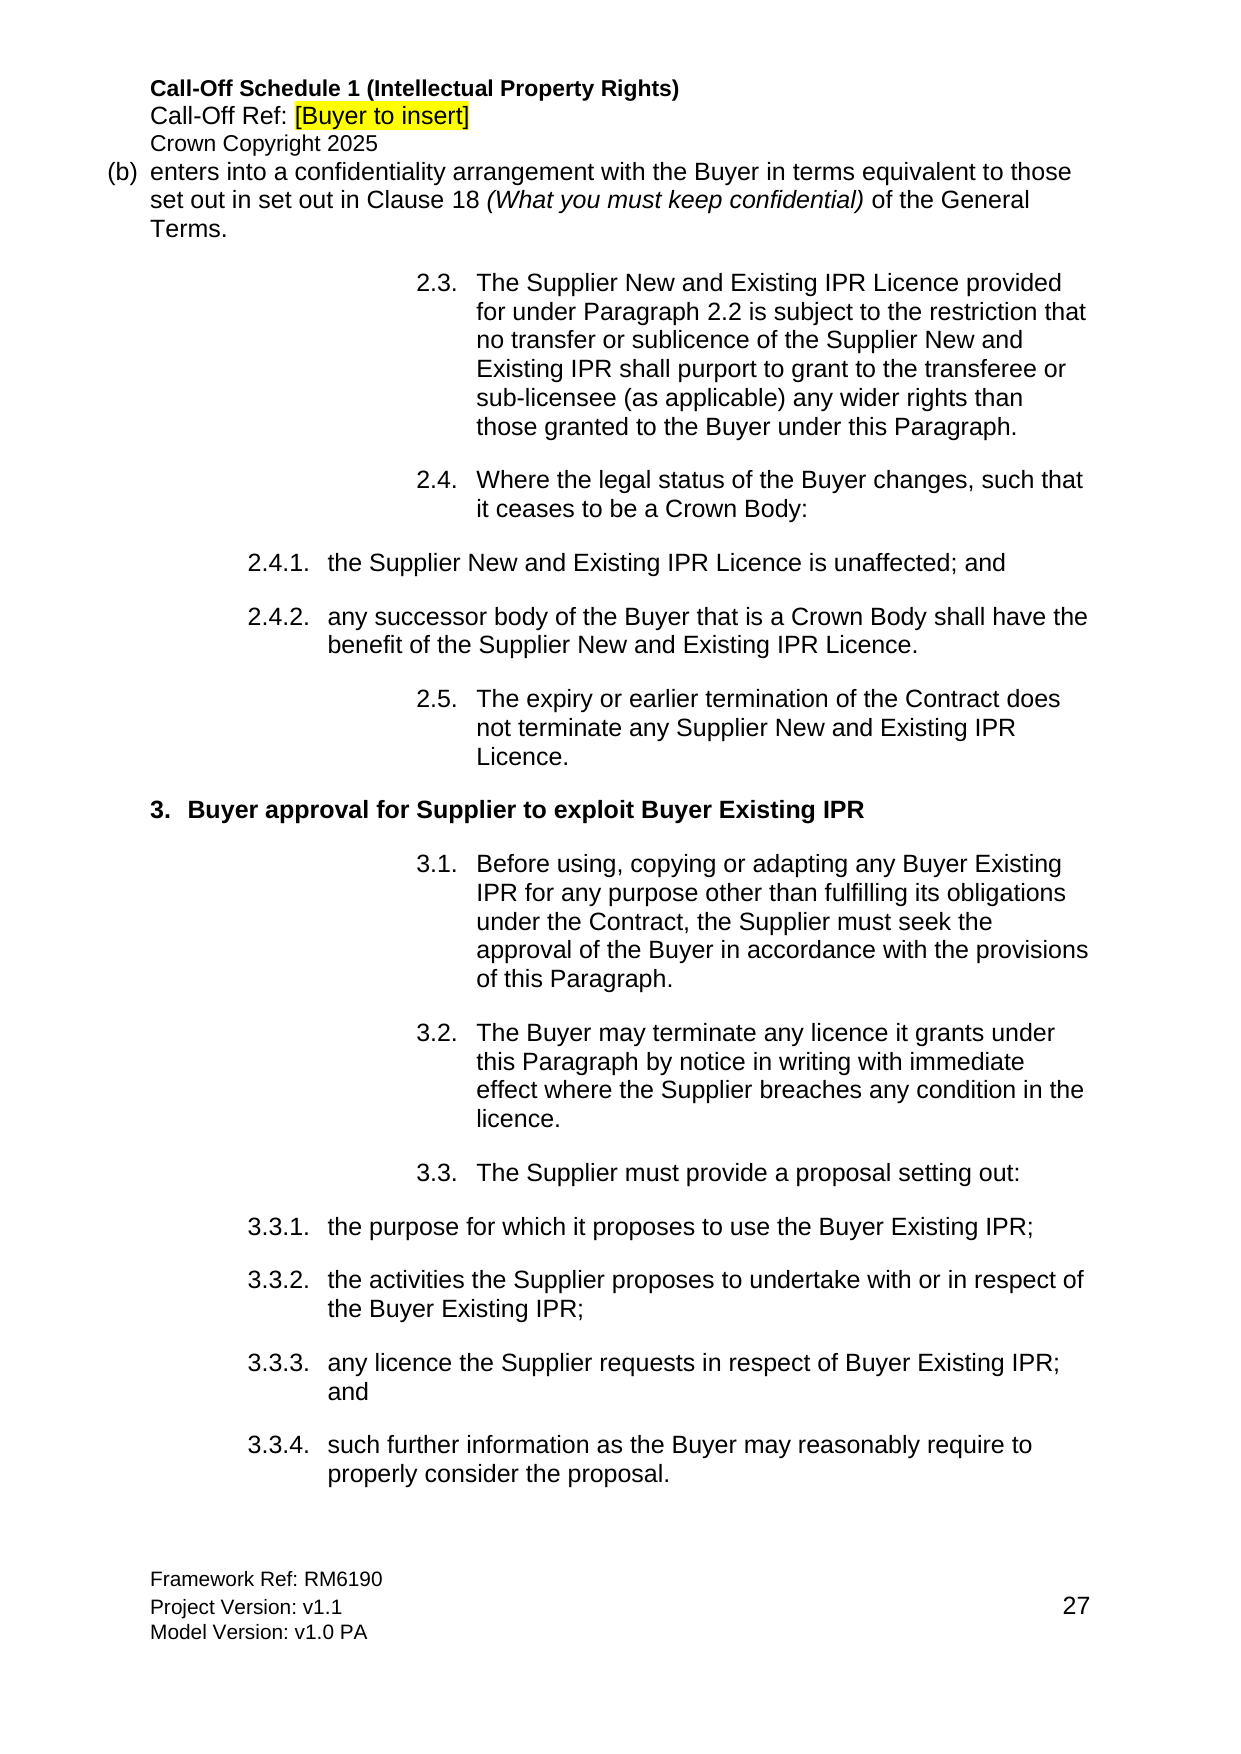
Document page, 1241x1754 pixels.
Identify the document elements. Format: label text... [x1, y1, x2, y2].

subtitle The Buyer may terminate any licence it grants under this Paragraph by notice in writing with immediate effect where the Supplier breaches any condition in the licence. [416, 1018, 1090, 1133]
subtitle the purpose for which it proposes to use the Buyer Existing IPR; [247, 1211, 1090, 1240]
subtitle Where the legal status of the Buyer changes, such that it ceases to be a Crown Body: [416, 465, 1090, 523]
subtitle enters into a confidentiality arrangement with the Buyer in terms equivalent to those set out in set out in Clause 18 (What you must keep confidential) of the General Terms. [107, 156, 1090, 243]
subtitle Before using, copying or adapting any Buyer Existing IPR for any purpose other than fulfilling its obligations under the Contract, the Supplier must seek the approval of the Buyer in accordance with the provisions of this Paragraph. [416, 849, 1090, 993]
subtitle such further information as the Buyer may reasonably require to properly consider the proposal. [247, 1430, 1090, 1488]
subtitle the Supplier New and Existing IPR Licence is unaffected; and [247, 548, 1090, 576]
subtitle The expiry or earlier termination of the Contract does not terminate any Supplier New and Existing IPR Licence. [416, 684, 1090, 770]
subtitle The Supplier must provide a proposal setting out: [416, 1158, 1090, 1186]
subtitle any successor body of the Buyer that is a Crown Body shall have the benefit of the Supplier New and Existing IPR Licence. [247, 601, 1090, 659]
subtitle Buyer approval for Supplier to exploit Buyer Existing IPR [150, 795, 1090, 824]
subtitle any licence the Supplier requests in respect of Buyer Existing IPR; and [247, 1348, 1090, 1405]
subtitle The Supplier New and Existing IPR Licence provided for under Paragraph 2.2 is subject to the restriction that no transfer or sublicence of the Supplier New and Existing IPR shall purport to grant to the transferee or sub-licensee (as applicable) any wider rights than those granted to the Buyer under this Paragraph. [416, 268, 1090, 440]
subtitle the activities the Supplier proposes to undertake with or in respect of the Buyer Existing IPR; [247, 1265, 1090, 1323]
